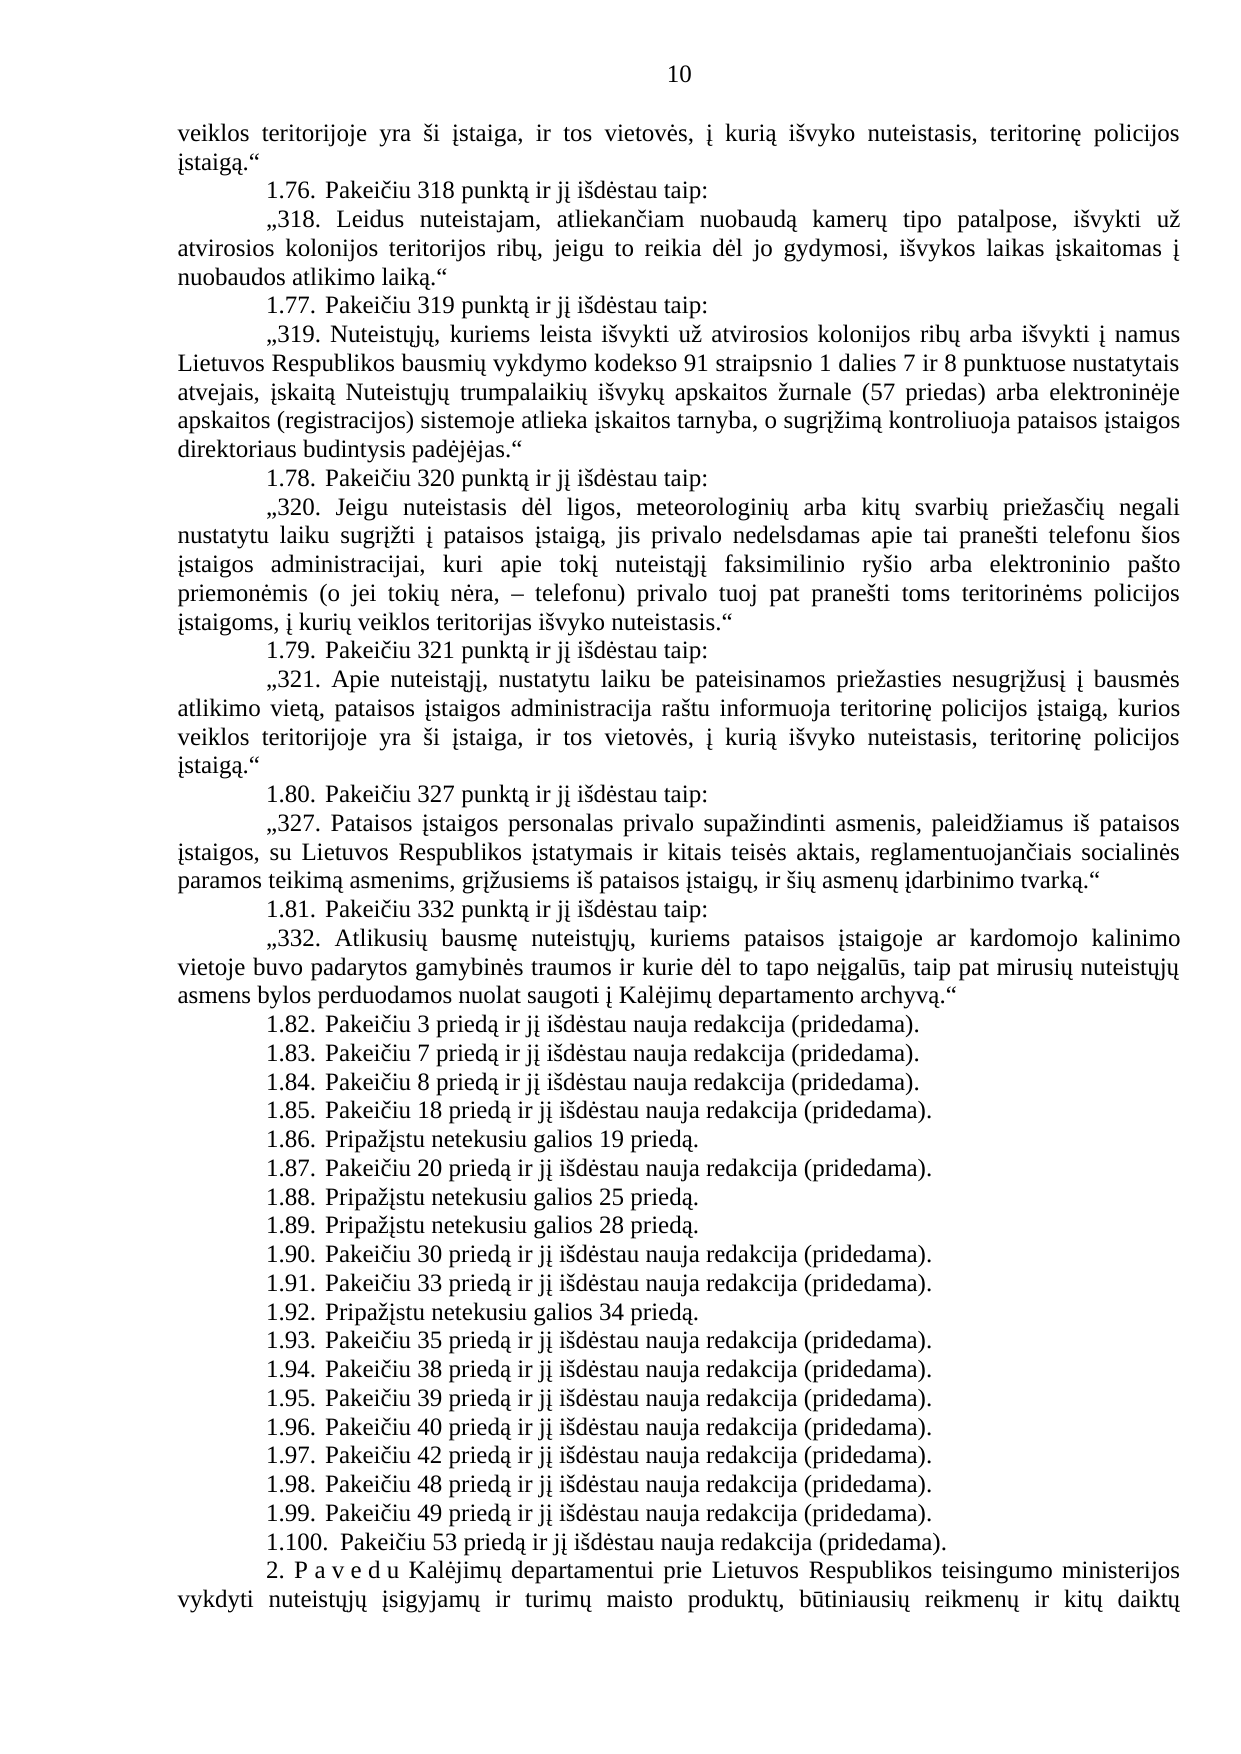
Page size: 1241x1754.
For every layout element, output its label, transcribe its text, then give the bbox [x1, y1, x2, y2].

text 1.87. Pakeičiu 20 priedą ir jį išdėstau nauja redakcija (pridedama). [266, 1153, 1181, 1182]
text 1.78. Pakeičiu 320 punktą ir jį išdėstau taip: [266, 463, 1181, 492]
text 1.81. Pakeičiu 332 punktą ir jį išdėstau taip: [266, 894, 1181, 923]
text 1.90. Pakeičiu 30 priedą ir jį išdėstau nauja redakcija (pridedama). [266, 1239, 1181, 1268]
text 1.86. Pripažįstu netekusiu galios 19 priedą. [266, 1124, 1181, 1153]
text 1.88. Pripažįstu netekusiu galios 25 priedą. [266, 1182, 1181, 1211]
text 1.77. Pakeičiu 319 punktą ir jį išdėstau taip: [266, 291, 1181, 319]
text 1.96. Pakeičiu 40 priedą ir jį išdėstau nauja redakcija (pridedama). [266, 1412, 1181, 1441]
text 1.91. Pakeičiu 33 priedą ir jį išdėstau nauja redakcija (pridedama). [266, 1268, 1181, 1297]
text „319. Nuteistųjų, kuriems leista išvykti už atvirosios kolonijos ribų arba išvykti į namus Lietuvos Respublikos bausmių vykdymo kodekso 91 straipsnio 1 dalies 7 ir 8 punktuose nustatytais atvejais, įskaitą Nuteistųjų trumpalaikių išvykų apskaitos žurnale (57 priedas) arba elektroninėje apskaitos (registracijos) sistemoje atlieka įskaitos tarnyba, o sugrįžimą kontroliuoja pataisos įstaigos direktoriaus budintysis padėjėjas.“ [177, 319, 1181, 463]
text „318. Leidus nuteistajam, atliekančiam nuobaudą kamerų tipo patalpose, išvykti už atvirosios kolonijos teritorijos ribų, jeigu to reikia dėl jo gydymosi, išvykos laikas įskaitomas į nuobaudos atlikimo laiką.“ [177, 204, 1181, 291]
text veiklos teritorijoje yra ši įstaiga, ir tos vietovės, į kurią išvyko nuteistasis, teritorinę policijos įstaigą.“ [177, 118, 1181, 176]
text 2. P a v e d u Kalėjimų departamentui prie Lietuvos Respublikos teisingumo ministerijos vykdyti nuteistųjų įsigyjamų ir turimų maisto produktų, būtiniausių reikmenų ir kitų daiktų [177, 1556, 1181, 1613]
text „321. Apie nuteistąjį, nustatytu laiku be pateisinamos priežasties nesugrįžusį į bausmės atlikimo vietą, pataisos įstaigos administracija raštu informuoja teritorinę policijos įstaigą, kurios veiklos teritorijoje yra ši įstaiga, ir tos vietovės, į kurią išvyko nuteistasis, teritorinę policijos įstaigą.“ [177, 664, 1181, 779]
text 1.89. Pripažįstu netekusiu galios 28 priedą. [266, 1211, 1181, 1239]
text 1.99. Pakeičiu 49 priedą ir jį išdėstau nauja redakcija (pridedama). [266, 1498, 1181, 1527]
text „320. Jeigu nuteistasis dėl ligos, meteorologinių arba kitų svarbių priežasčių negali nustatytu laiku sugrįžti į pataisos įstaigą, jis privalo nedelsdamas apie tai pranešti telefonu šios įstaigos administracijai, kuri apie tokį nuteistąjį faksimilinio ryšio arba elektroninio pašto priemonėmis (o jei tokių nėra, – telefonu) privalo tuoj pat pranešti toms teritorinėms policijos įstaigoms, į kurių veiklos teritorijas išvyko nuteistasis.“ [177, 492, 1181, 636]
text 1.94. Pakeičiu 38 priedą ir jį išdėstau nauja redakcija (pridedama). [266, 1354, 1181, 1383]
text 1.95. Pakeičiu 39 priedą ir jį išdėstau nauja redakcija (pridedama). [266, 1383, 1181, 1412]
text 1.76. Pakeičiu 318 punktą ir jį išdėstau taip: [266, 176, 1181, 204]
text 1.83. Pakeičiu 7 priedą ir jį išdėstau nauja redakcija (pridedama). [266, 1038, 1181, 1067]
text 1.79. Pakeičiu 321 punktą ir jį išdėstau taip: [266, 636, 1181, 664]
text 1.80. Pakeičiu 327 punktą ir jį išdėstau taip: [266, 779, 1181, 808]
text 1.98. Pakeičiu 48 priedą ir jį išdėstau nauja redakcija (pridedama). [266, 1469, 1181, 1498]
text 1.84. Pakeičiu 8 priedą ir jį išdėstau nauja redakcija (pridedama). [266, 1067, 1181, 1096]
text „332. Atlikusių bausmę nuteistųjų, kuriems pataisos įstaigoje ar kardomojo kalinimo vietoje buvo padarytos gamybinės traumos ir kurie dėl to tapo neįgalūs, taip pat mirusių nuteistųjų asmens bylos perduodamos nuolat saugoti į Kalėjimų departamento archyvą.“ [177, 923, 1181, 1009]
text 1.82. Pakeičiu 3 priedą ir jį išdėstau nauja redakcija (pridedama). [266, 1009, 1181, 1038]
text 1.92. Pripažįstu netekusiu galios 34 priedą. [266, 1297, 1181, 1326]
text 1.93. Pakeičiu 35 priedą ir jį išdėstau nauja redakcija (pridedama). [266, 1326, 1181, 1354]
text 1.85. Pakeičiu 18 priedą ir jį išdėstau nauja redakcija (pridedama). [266, 1096, 1181, 1124]
text „327. Pataisos įstaigos personalas privalo supažindinti asmenis, paleidžiamus iš pataisos įstaigos, su Lietuvos Respublikos įstatymais ir kitais teisės aktais, reglamentuojančiais socialinės paramos teikimą asmenims, grįžusiems iš pataisos įstaigų, ir šių asmenų įdarbinimo tvarką.“ [177, 808, 1181, 894]
text 1.97. Pakeičiu 42 priedą ir jį išdėstau nauja redakcija (pridedama). [266, 1441, 1181, 1469]
text 1.100. Pakeičiu 53 priedą ir jį išdėstau nauja redakcija (pridedama). [177, 1527, 1181, 1556]
